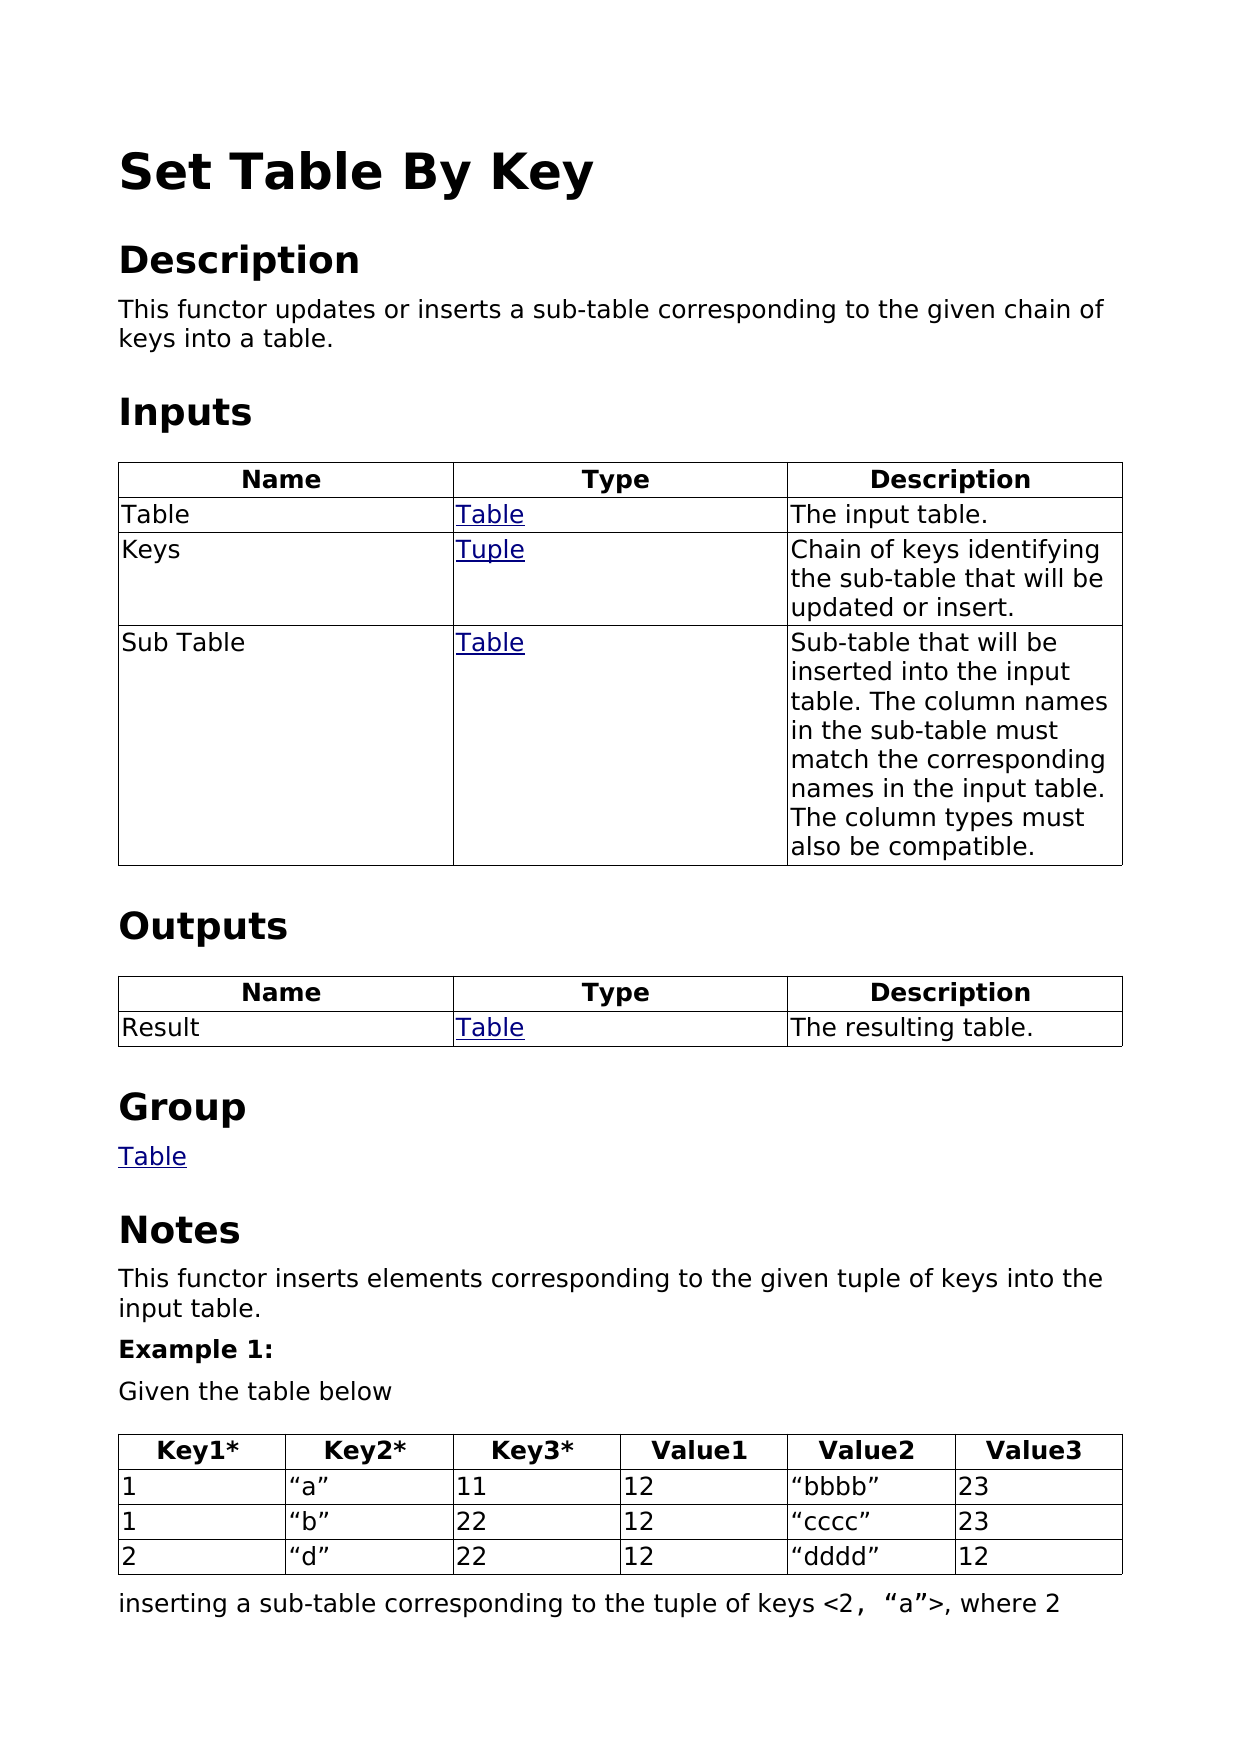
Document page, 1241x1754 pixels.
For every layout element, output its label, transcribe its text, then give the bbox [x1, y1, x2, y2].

text This functor inserts elements corresponding to the given tuple of keys into the input table. [118, 1264, 1122, 1323]
table_cell Chain of keys identifying the sub-table that will be updated or insert. [788, 533, 1122, 625]
table_header Key3* [454, 1435, 620, 1469]
table_cell Sub-table that will be inserted into the input table. The column names in the sub-table must match the corresponding names in the input table. The column types must also be compatible. [788, 626, 1122, 865]
table_header Value2 [788, 1435, 955, 1469]
table_header Name [119, 977, 453, 1011]
text Given the table below [118, 1377, 1122, 1406]
table_cell “a” [286, 1470, 453, 1504]
table_cell Sub Table [119, 626, 453, 865]
table_cell Table [454, 498, 787, 532]
table_cell 22 [454, 1505, 620, 1539]
table_cell 12 [956, 1540, 1122, 1574]
text Example 1: [118, 1335, 1122, 1364]
table_header Key2* [286, 1435, 453, 1469]
table_cell Tuple [454, 533, 787, 625]
table_cell “bbbb” [788, 1470, 955, 1504]
table_cell 23 [956, 1470, 1122, 1504]
table_cell 2 [119, 1540, 285, 1574]
subtitle Inputs [118, 391, 1122, 434]
table_header Value3 [956, 1435, 1122, 1469]
table_cell Result [119, 1012, 453, 1046]
table_cell The input table. [788, 498, 1122, 532]
table_cell “cccc” [788, 1505, 955, 1539]
subtitle Set Table By Key [118, 143, 1122, 201]
table_header Description [788, 463, 1122, 497]
table_header Key1* [119, 1435, 285, 1469]
table_cell 12 [621, 1540, 787, 1574]
text Table [118, 1142, 1122, 1171]
table_cell 23 [956, 1505, 1122, 1539]
table_cell 1 [119, 1470, 285, 1504]
table_header Name [119, 463, 453, 497]
table_cell Keys [119, 533, 453, 625]
table_header Type [454, 977, 787, 1011]
text This functor updates or inserts a sub-table corresponding to the given chain of keys into a table. [118, 295, 1122, 353]
table_cell 12 [621, 1505, 787, 1539]
table_cell “b” [286, 1505, 453, 1539]
table_cell “d” [286, 1540, 453, 1574]
table_cell 12 [621, 1470, 787, 1504]
text inserting a sub-table corresponding to the tuple of keys <2, “a”>, where 2 [118, 1589, 1122, 1618]
table_header Type [454, 463, 787, 497]
table_cell Table [454, 626, 787, 865]
table_cell Table [119, 498, 453, 532]
table_cell 1 [119, 1505, 285, 1539]
table_header Description [788, 977, 1122, 1011]
table_cell 11 [454, 1470, 620, 1504]
table_cell Table [454, 1012, 787, 1046]
subtitle Notes [118, 1208, 1122, 1252]
table_cell The resulting table. [788, 1012, 1122, 1046]
subtitle Description [118, 239, 1122, 282]
table_header Value1 [621, 1435, 787, 1469]
table_cell 22 [454, 1540, 620, 1574]
subtitle Outputs [118, 904, 1122, 948]
table_cell “dddd” [788, 1540, 955, 1574]
subtitle Group [118, 1086, 1122, 1129]
